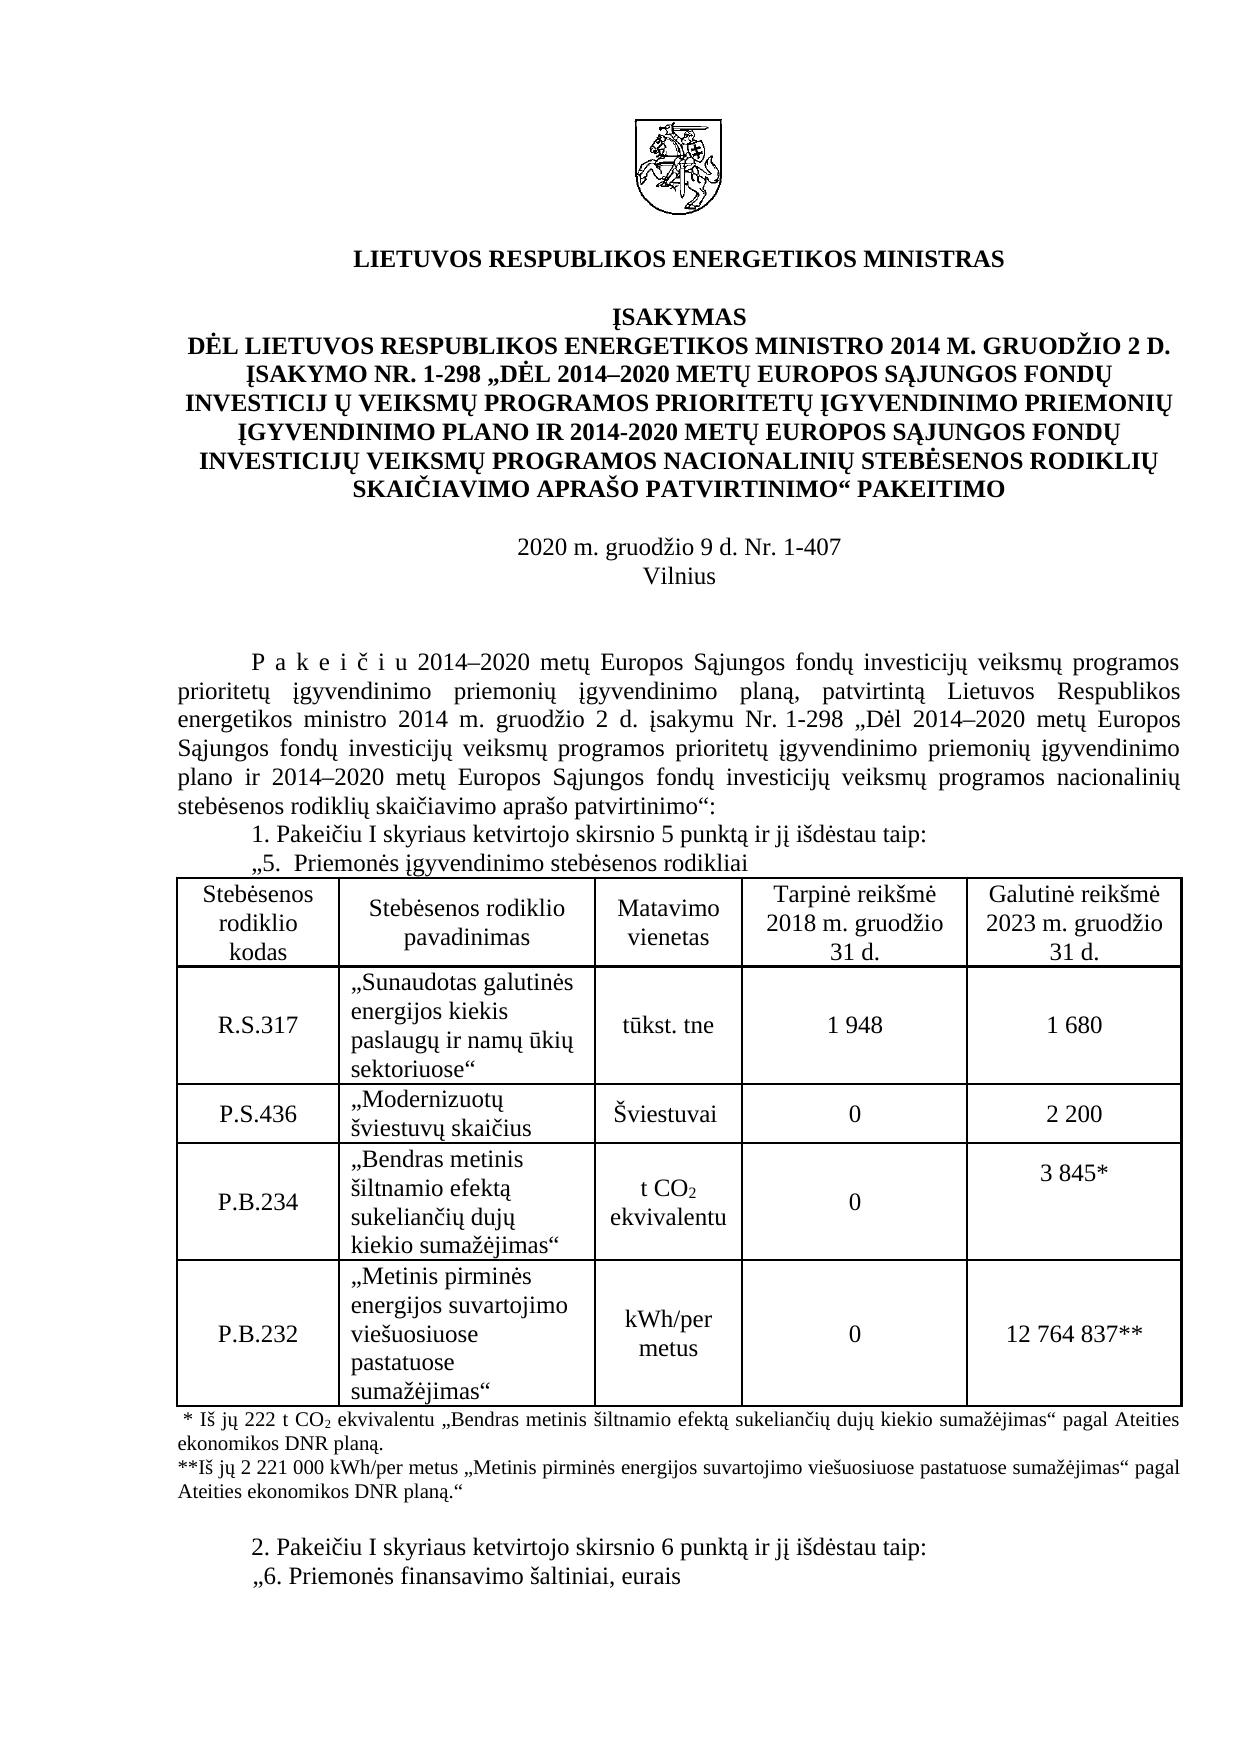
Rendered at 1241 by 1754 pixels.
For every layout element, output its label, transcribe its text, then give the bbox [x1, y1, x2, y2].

table_header Matavimo vienetas [596, 879, 741, 965]
table_cell 0 [743, 1085, 966, 1142]
table_cell 0 [743, 1261, 966, 1405]
text DĖL LIETUVOS RESPUBLIKOS ENERGETIKOS MINISTRO 2014 M. GRUODŽIO 2 D. ĮSAKYMO NR. 1-298 „DĖL 2014–2020 METŲ EUROPOS SĄJUNGOS FONDŲ INVESTICIJ Ų VEIKSMŲ PROGRAMOS PRIORITETŲ ĮGYVENDINIMO PRIEMONIŲ ĮGYVENDINIMO PLANO IR 2014-2020 METŲ EUROPOS SĄJUNGOS FONDŲ INVESTICIJŲ VEIKSMŲ PROGRAMOS NACIONALINIŲ STEBĖSENOS RODIKLIŲ [177, 331, 1181, 474]
text ĮSAKYMAS [177, 302, 1181, 331]
text LIETUVOS RESPUBLIKOS energetikos MINISTRAS [177, 244, 1181, 273]
text SKAIČIAVIMO APRAŠO PATVIRTINIMO“ PAKEITIMO [177, 474, 1181, 503]
table_cell „Modernizuotų šviestuvų skaičius [340, 1085, 594, 1142]
table_cell 0 [743, 1144, 966, 1259]
table_cell 3 845* [968, 1144, 1180, 1259]
table_cell R.S.317 [178, 968, 338, 1082]
table_cell 1 680 [968, 968, 1180, 1082]
table_cell 12 764 837** [968, 1261, 1180, 1405]
table_cell kWh/per metus [596, 1261, 741, 1405]
text **Iš jų 2 221 000 kWh/per metus „Metinis pirminės energijos suvartojimo viešuosiuose pastatuose sumažėjimas“ pagal Ateities ekonomikos DNR planą.“ [177, 1455, 1181, 1503]
table_cell 2 200 [968, 1085, 1180, 1142]
table_cell „Bendras metinis šiltnamio efektą sukeliančių dujų kiekio sumažėjimas“ [340, 1144, 594, 1259]
table_cell „Metinis pirminės energijos suvartojimo viešuosiuose pastatuose sumažėjimas“ [340, 1261, 594, 1405]
text 2020 m. gruodžio 9 d. Nr. 1-407 [177, 532, 1181, 561]
table_cell tūkst. tne [596, 968, 741, 1082]
text Vilnius [177, 561, 1181, 589]
text „6. Priemonės finansavimo šaltiniai, eurais [177, 1561, 1152, 1589]
text P a k e i č i u 2014–2020 metų Europos Sąjungos fondų investicijų veiksmų programos prioritetų įgyvendinimo priemonių įgyvendinimo planą, patvirtintą Lietuvos Respublikos energetikos ministro 2014 m. gruodžio 2 d. įsakymu Nr. 1-298 „Dėl 2014–2020 metų Europos Sąjungos fondų investicijų veiksmų programos prioritetų įgyvendinimo priemonių įgyvendinimo plano ir 2014–2020 metų Europos Sąjungos fondų investicijų veiksmų programos nacionalinių stebėsenos rodiklių skaičiavimo aprašo patvirtinimo“: [177, 647, 1181, 819]
table_header Galutinė reikšmė 2023 m. gruodžio 31 d. [968, 879, 1180, 965]
table_header Stebėsenos rodiklio kodas [178, 879, 338, 965]
table_cell P.B.232 [178, 1261, 338, 1405]
table_header Tarpinė reikšmė 2018 m. gruodžio 31 d. [743, 879, 966, 965]
table_header Stebėsenos rodiklio pavadinimas [340, 879, 594, 965]
table_cell P.S.436 [178, 1085, 338, 1142]
table_cell „Sunaudotas galutinės energijos kiekis paslaugų ir namų ūkių sektoriuose“ [340, 968, 594, 1082]
text 1. Pakeičiu I skyriaus ketvirtojo skirsnio 5 punktą ir jį išdėstau taip: [177, 819, 1181, 848]
table_cell 1 948 [743, 968, 966, 1082]
table_cell Šviestuvai [596, 1085, 741, 1142]
text * Iš jų 222 t CO2 ekvivalentu „Bendras metinis šiltnamio efektą sukeliančių dujų kiekio sumažėjimas“ pagal Ateities ekonomikos DNR planą. [177, 1407, 1181, 1455]
text 2. Pakeičiu I skyriaus ketvirtojo skirsnio 6 punktą ir jį išdėstau taip: [177, 1532, 1181, 1561]
table_cell t CO2 ekvivalentu [596, 1144, 741, 1259]
table_cell P.B.234 [178, 1144, 338, 1259]
text „5. Priemonės įgyvendinimo stebėsenos rodikliai [177, 848, 1181, 877]
